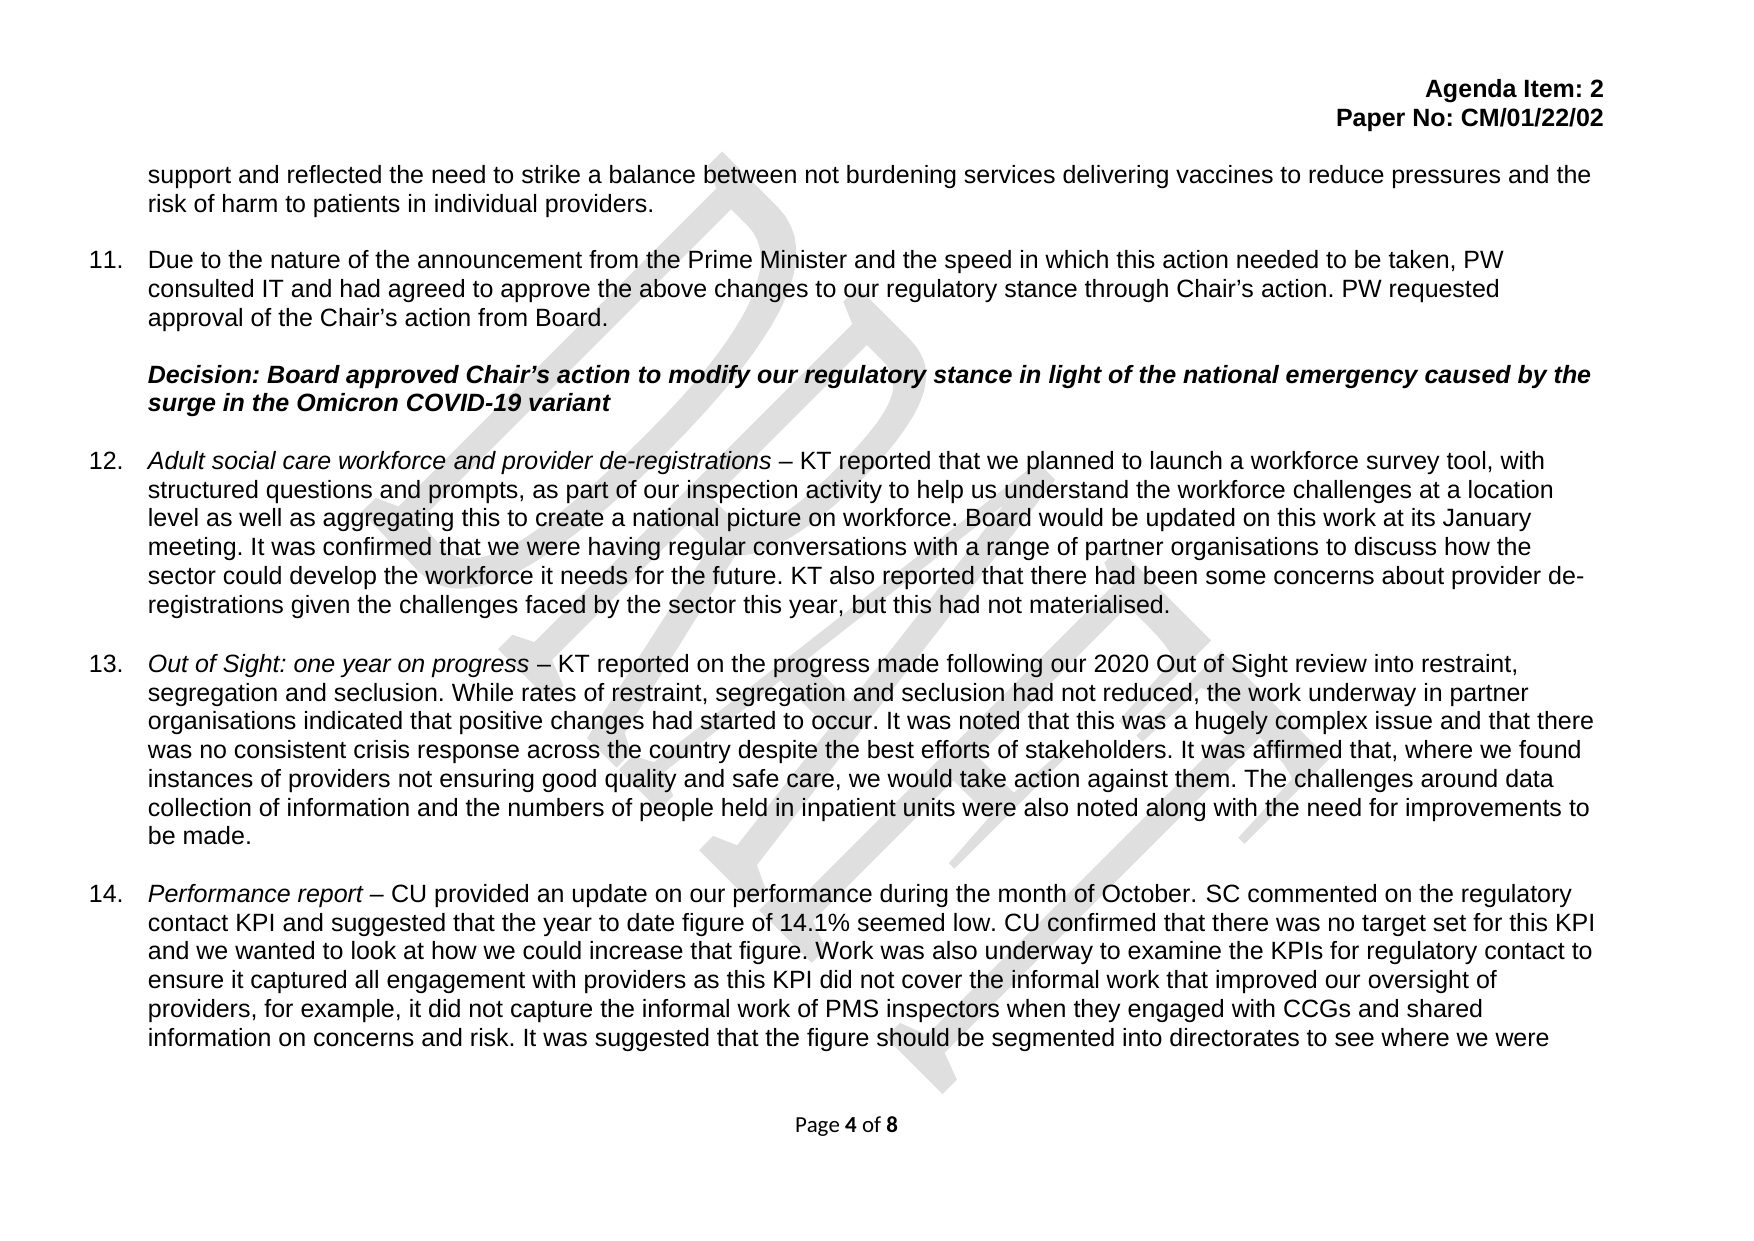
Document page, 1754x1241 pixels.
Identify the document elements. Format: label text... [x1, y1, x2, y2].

list IT confirmed that a review of the above planned activity would occur on the 4th January to determine whether or not we can resume inspections in services delivering the booster vaccination but it was expected that the programme would be operating at full capacity during January 2022. Should this be the case then we would look at setting a regulatory stance on a quarter by quarter basis to give providers some certainty and we would consider what work we could complete offsite. RLJ explained, following a question from TB, that the risk of legal issues from adopting this temporary regulatory approach was low as we had set out our approach clearly and we would still inspect services where we found evidence of risk to life or serious harm. Our plans had broad support and reflected the need to strike a balance between not burdening services delivering vaccines to reduce pressures and the risk of harm to patients in individual providers. [732, 160, 1604, 217]
list Out of Sight: one year on progress – KT reported on the progress made following our 2020 Out of Sight review into restraint, segregation and seclusion. While rates of restraint, segregation and seclusion had not reduced, the work underway in partner organisations indicated that positive changes had started to occur. It was noted that this was a hugely complex issue and that there was no consistent crisis response across the country despite the best efforts of stakeholders. It was affirmed that, where we found instances of providers not ensuring good quality and safe care, we would take action against them. The challenges around data collection of information and the numbers of people held in inpatient units were also noted along with the need for improvements to be made. [626, 649, 797, 761]
list Out of Sight: one year on progress – KT reported on the progress made following our 2020 Out of Sight review into restraint, segregation and seclusion. While rates of restraint, segregation and seclusion had not reduced, the work underway in partner organisations indicated that positive changes had started to occur. It was noted that this was a hugely complex issue and that there was no consistent crisis response across the country despite the best efforts of stakeholders. It was affirmed that, where we found instances of providers not ensuring good quality and safe care, we would take action against them. The challenges around data collection of information and the numbers of people held in inpatient units were also noted along with the need for improvements to be made. [89, 649, 828, 850]
list Due to the nature of the announcement from the Prime Minister and the speed in which this action needed to be taken, PW consulted IT and had agreed to approve the above changes to our regulatory stance through Chair’s action. PW requested approval of the Chair’s action from Board. [89, 245, 658, 332]
list IT confirmed that a review of the above planned activity would occur on the 4th January to determine whether or not we can resume inspections in services delivering the booster vaccination but it was expected that the programme would be operating at full capacity during January 2022. Should this be the case then we would look at setting a regulatory stance on a quarter by quarter basis to give providers some certainty and we would consider what work we could complete offsite. RLJ explained, following a question from TB, that the risk of legal issues from adopting this temporary regulatory approach was low as we had set out our approach clearly and we would still inspect services where we found evidence of risk to life or serious harm. Our plans had broad support and reflected the need to strike a balance between not burdening services delivering vaccines to reduce pressures and the risk of harm to patients in individual providers. [89, 160, 715, 217]
list Out of Sight: one year on progress – KT reported on the progress made following our 2020 Out of Sight review into restraint, segregation and seclusion. While rates of restraint, segregation and seclusion had not reduced, the work underway in partner organisations indicated that positive changes had started to occur. It was noted that this was a hugely complex issue and that there was no consistent crisis response across the country despite the best efforts of stakeholders. It was affirmed that, where we found instances of providers not ensuring good quality and safe care, we would take action against them. The challenges around data collection of information and the numbers of people held in inpatient units were also noted along with the need for improvements to be made. [770, 649, 1048, 850]
list Due to the nature of the announcement from the Prime Minister and the speed in which this action needed to be taken, PW consulted IT and had agreed to approve the above changes to our regulatory stance through Chair’s action. PW requested approval of the Chair’s action from Board. [769, 245, 1604, 332]
text Decision: Board approved Chair’s action to modify our regulatory stance in light of the national emergency caused by the surge in the Omicron COVID-19 variant [702, 359, 816, 417]
text Decision: Board approved Chair’s action to modify our regulatory stance in light of the national emergency caused by the surge in the Omicron COVID-19 variant [148, 359, 544, 417]
list Adult social care workforce and provider de-registrations – KT reported that we planned to launch a workforce survey tool, with structured questions and prompts, as part of our inspection activity to help us understand the workforce challenges at a location level as well as aggregating this to create a national picture on workforce. Board would be updated on this work at its January meeting. It was confirmed that we were having regular conversations with a range of partner organisations to discuss how the sector could develop the workforce it needs for the future. KT also reported that there had been some concerns about provider de-registrations given the challenges faced by the sector this year, but this had not materialised. [697, 446, 1604, 618]
list Due to the nature of the announcement from the Prime Minister and the speed in which this action needed to be taken, PW consulted IT and had agreed to approve the above changes to our regulatory stance through Chair’s action. PW requested approval of the Chair’s action from Board. [610, 245, 760, 332]
list Performance report – CU provided an update on our performance during the month of October. SC commented on the regulatory contact KPI and suggested that the year to date figure of 14.1% seemed low. CU confirmed that there was no target set for this KPI and we wanted to look at how we could increase that figure. Work was also underway to examine the KPIs for regulatory contact to ensure it captured all engagement with providers as this KPI did not cover the informal work that improved our oversight of providers, for example, it did not capture the informal work of PMS inspectors when they engaged with CCGs and shared information on concerns and risk. It was suggested that the figure should be segmented into directorates to see where we were having contact and there were gaps. Following a question from MSa, KS reported that over 2000 colleagues had joined our second all-colleague virtual conference and there was positive feedback for all areas of the conference. [89, 879, 1081, 1051]
list Adult social care workforce and provider de-registrations – KT reported that we planned to launch a workforce survey tool, with structured questions and prompts, as part of our inspection activity to help us understand the workforce challenges at a location level as well as aggregating this to create a national picture on workforce. Board would be updated on this work at its January meeting. It was confirmed that we were having regular conversations with a range of partner organisations to discuss how the sector could develop the workforce it needs for the future. KT also reported that there had been some concerns about provider de-registrations given the challenges faced by the sector this year, but this had not materialised. [425, 446, 633, 558]
text Decision: Board approved Chair’s action to modify our regulatory stance in light of the national emergency caused by the surge in the Omicron COVID-19 variant [525, 359, 712, 417]
list Performance report – CU provided an update on our performance during the month of October. SC commented on the regulatory contact KPI and suggested that the year to date figure of 14.1% seemed low. CU confirmed that there was no target set for this KPI and we wanted to look at how we could increase that figure. Work was also underway to examine the KPIs for regulatory contact to ensure it captured all engagement with providers as this KPI did not cover the informal work that improved our oversight of providers, for example, it did not capture the informal work of PMS inspectors when they engaged with CCGs and shared information on concerns and risk. It was suggested that the figure should be segmented into directorates to see where we were having contact and there were gaps. Following a question from MSa, KS reported that over 2000 colleagues had joined our second all-colleague virtual conference and there was positive feedback for all areas of the conference. [948, 879, 1604, 1051]
list Out of Sight: one year on progress – KT reported on the progress made following our 2020 Out of Sight review into restraint, segregation and seclusion. While rates of restraint, segregation and seclusion had not reduced, the work underway in partner organisations indicated that positive changes had started to occur. It was noted that this was a hugely complex issue and that there was no consistent crisis response across the country despite the best efforts of stakeholders. It was affirmed that, where we found instances of providers not ensuring good quality and safe care, we would take action against them. The challenges around data collection of information and the numbers of people held in inpatient units were also noted along with the need for improvements to be made. [975, 649, 1604, 850]
list Adult social care workforce and provider de-registrations – KT reported that we planned to launch a workforce survey tool, with structured questions and prompts, as part of our inspection activity to help us understand the workforce challenges at a location level as well as aggregating this to create a national picture on workforce. Board would be updated on this work at its January meeting. It was confirmed that we were having regular conversations with a range of partner organisations to discuss how the sector could develop the workforce it needs for the future. KT also reported that there had been some concerns about provider de-registrations given the challenges faced by the sector this year, but this had not materialised. [89, 446, 729, 618]
text Decision: Board approved Chair’s action to modify our regulatory stance in light of the national emergency caused by the surge in the Omicron COVID-19 variant [796, 359, 893, 417]
text Decision: Board approved Chair’s action to modify our regulatory stance in light of the national emergency caused by the surge in the Omicron COVID-19 variant [914, 359, 1604, 417]
